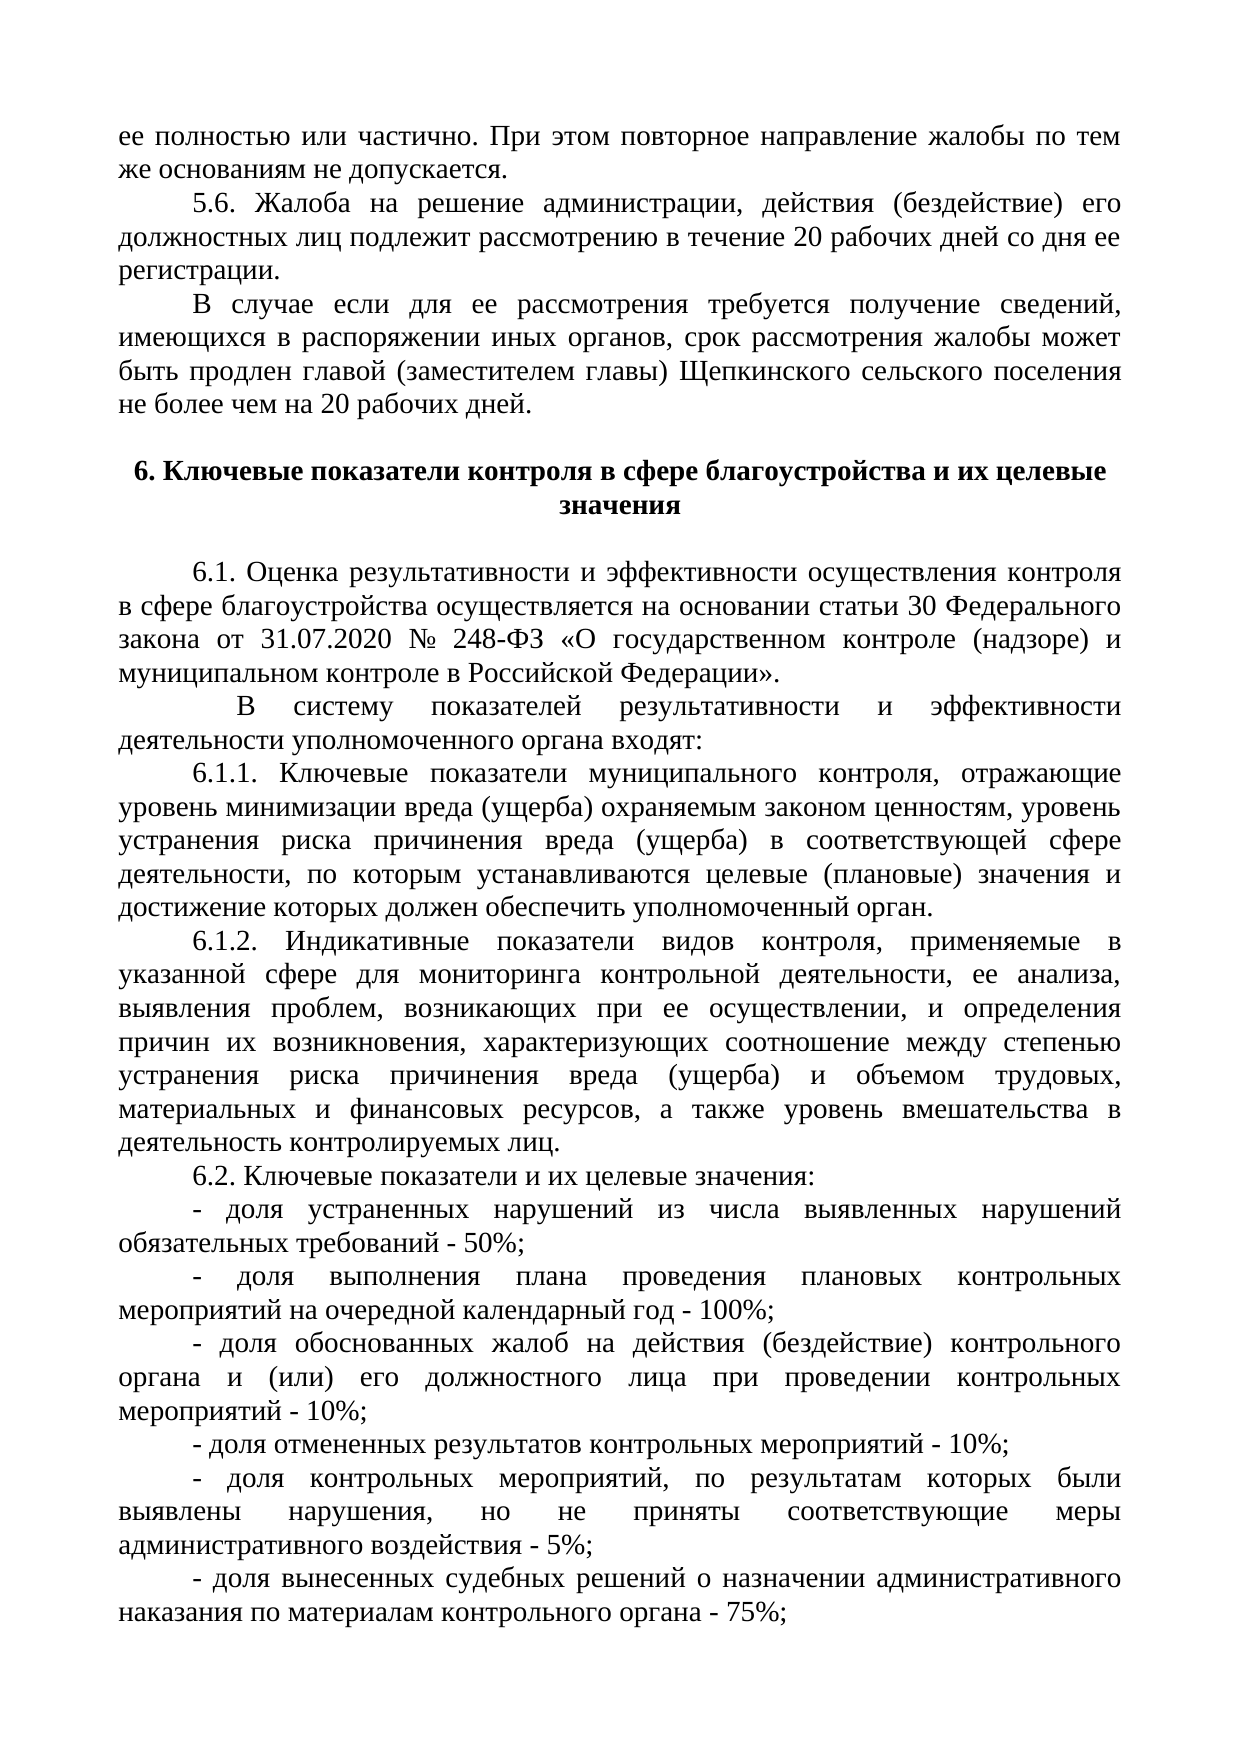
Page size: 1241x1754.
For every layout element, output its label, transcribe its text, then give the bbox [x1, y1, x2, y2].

text - доля выполнения плана проведения плановых контрольных мероприятий на очередной календарный год - 100%; [118, 1258, 1122, 1326]
text 6. Ключевые показатели контроля в сфере благоустройства и их целевые значения [118, 453, 1122, 521]
text 6.1.1. Ключевые показатели муниципального контроля, отражающие уровень минимизации вреда (ущерба) охраняемым законом ценностям, уровень устранения риска причинения вреда (ущерба) в соответствующей сфере деятельности, по которым устанавливаются целевые (плановые) значения и достижение которых должен обеспечить уполномоченный орган. [118, 755, 1122, 923]
text - доля вынесенных судебных решений о назначении административного наказания по материалам контрольного органа - 75%; [118, 1560, 1122, 1627]
text 6.1.2. Индикативные показатели видов контроля, применяемые в указанной сфере для мониторинга контрольной деятельности, ее анализа, выявления проблем, возникающих при ее осуществлении, и определения причин их возникновения, характеризующих соотношение между степенью устранения риска причинения вреда (ущерба) и объемом трудовых, материальных и финансовых ресурсов, а также уровень вмешательства в деятельность контролируемых лиц. [118, 923, 1122, 1158]
text 5.6. Жалоба на решение администрации, действия (бездействие) его должностных лиц подлежит рассмотрению в течение 20 рабочих дней со дня ее регистрации. [118, 185, 1122, 286]
text - доля контрольных мероприятий, по результатам которых были выявлены нарушения, но не приняты соответствующие меры административного воздействия - 5%; [118, 1460, 1122, 1560]
text В случае если для ее рассмотрения требуется получение сведений, имеющихся в распоряжении иных органов, срок рассмотрения жалобы может быть продлен главой (заместителем главы) Щепкинского сельского поселения не более чем на 20 рабочих дней. [118, 286, 1122, 420]
text - доля обоснованных жалоб на действия (бездействие) контрольного органа и (или) его должностного лица при проведении контрольных мероприятий - 10%; [118, 1326, 1122, 1426]
text ее полностью или частично. При этом повторное направление жалобы по тем же основаниям не допускается. [118, 118, 1122, 185]
text 6.1. Оценка результативности и эффективности осуществления контроля в сфере благоустройства осуществляется на основании статьи 30 Федерального закона от 31.07.2020 № 248-ФЗ «О государственном контроле (надзоре) и муниципальном контроле в Российской Федерации». [118, 554, 1122, 688]
text - доля отмененных результатов контрольных мероприятий - 10%; [118, 1426, 1122, 1460]
text 6.2. Ключевые показатели и их целевые значения: [118, 1158, 1122, 1191]
text В систему показателей результативности и эффективности деятельности уполномоченного органа входят: [118, 688, 1122, 755]
text - доля устраненных нарушений из числа выявленных нарушений обязательных требований - 50%; [118, 1191, 1122, 1258]
